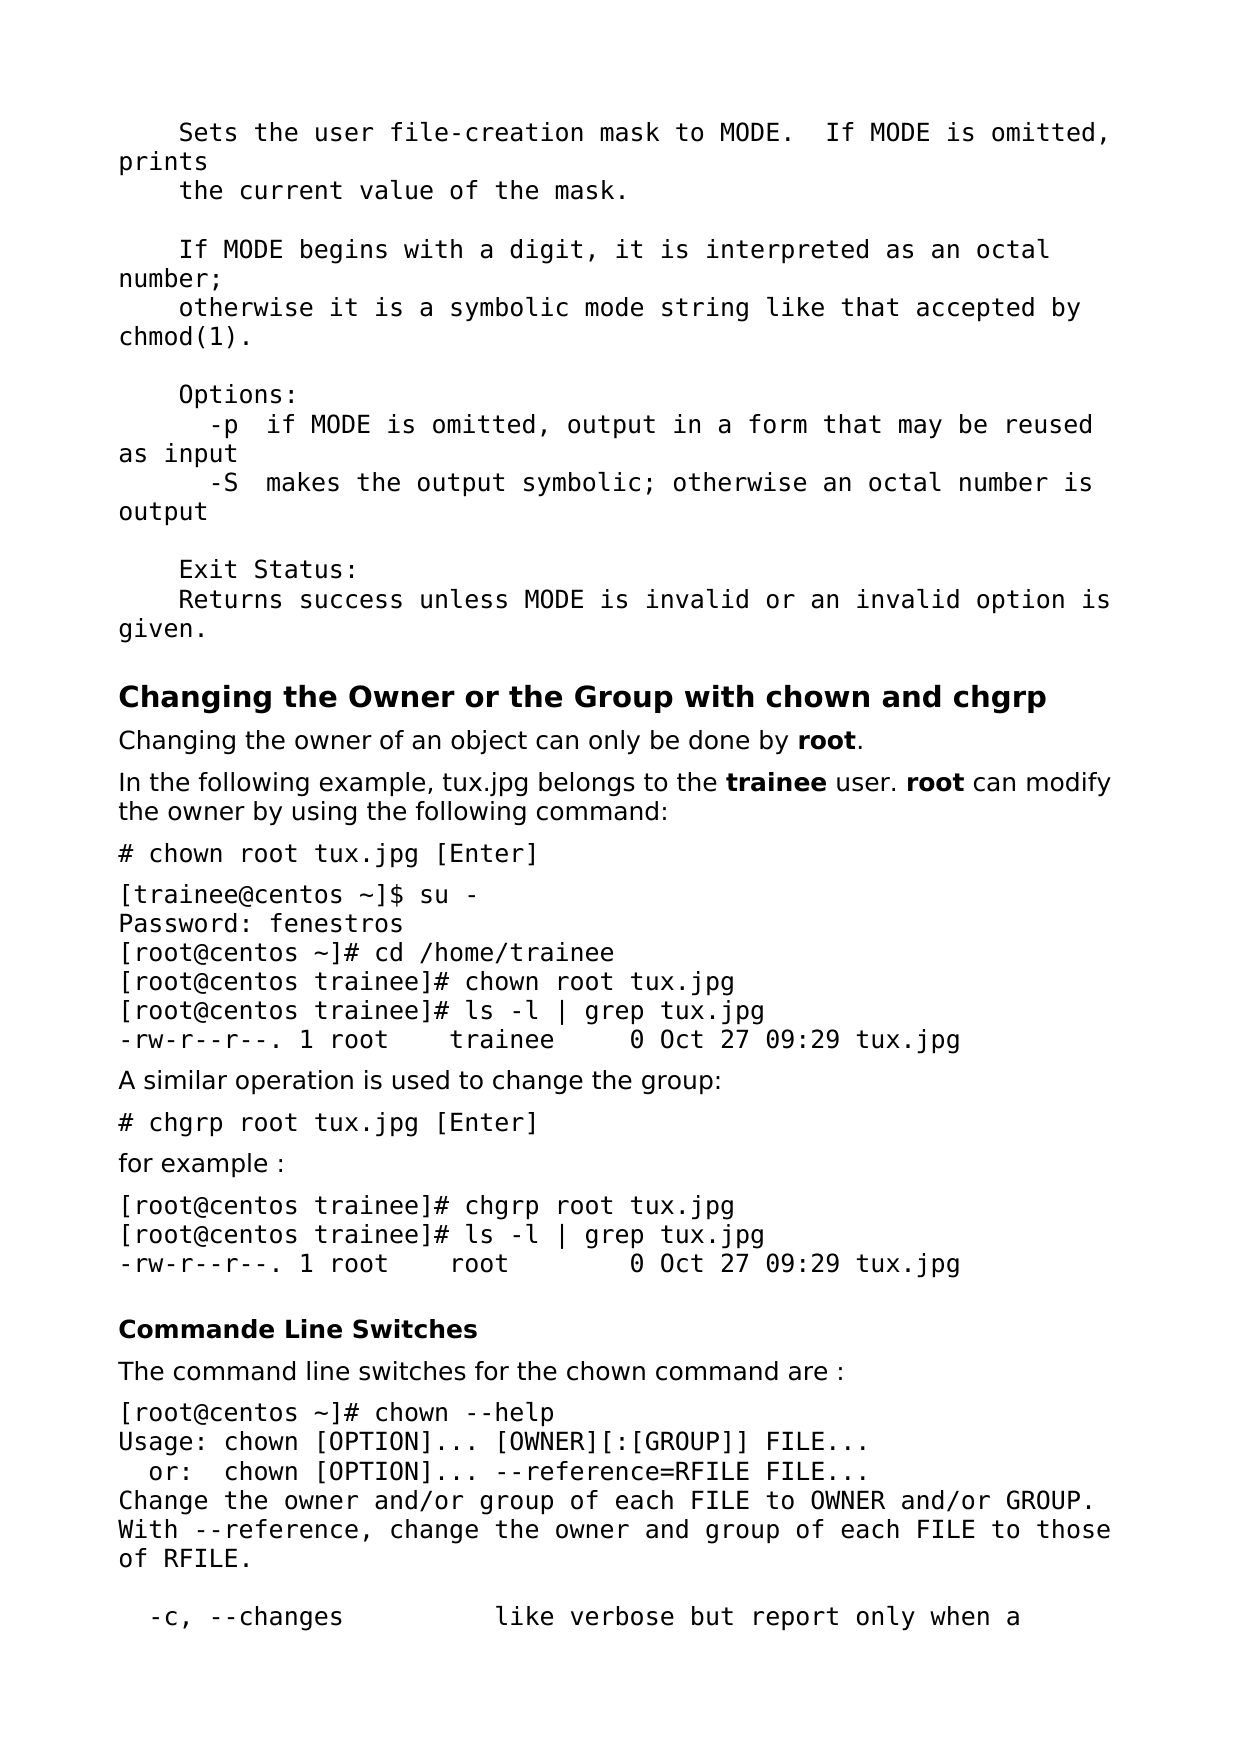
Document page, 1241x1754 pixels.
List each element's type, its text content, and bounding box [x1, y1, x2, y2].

text Sets the user file-creation mask to MODE. If MODE is omitted, prints the current value of the mask. If MODE begins with a digit, it is interpreted as an octal number; otherwise it is a symbolic mode string like that accepted by chmod(1). Options: -p if MODE is omitted, output in a form that may be reused as input -S makes the output symbolic; otherwise an octal number is output Exit Status: Returns success unless MODE is invalid or an invalid option is given. [118, 118, 1122, 643]
text In the following example, tux.jpg belongs to the trainee user. root can modify the owner by using the following command: [118, 768, 1122, 826]
text Changing the owner of an object can only be done by root. [118, 726, 1122, 756]
text # chgrp root tux.jpg [Enter] [118, 1108, 1122, 1137]
subtitle Changing the Owner or the Group with chown and chgrp [118, 680, 1122, 714]
subtitle Commande Line Switches [118, 1315, 1122, 1344]
text # chown root tux.jpg [Enter] [118, 839, 1122, 868]
text [root@centos ~]# chown --help Usage: chown [OPTION]... [OWNER][:[GROUP]] FILE... or: chown [OPTION]... --reference=RFILE FILE... Change the owner and/or group of each FILE to OWNER and/or GROUP. With --reference, change the owner and group of each FILE to those of RFILE. -c, --changes like verbose but report only when a [118, 1398, 1122, 1632]
text [trainee@centos ~]$ su - Password: fenestros [root@centos ~]# cd /home/trainee [root@centos trainee]# chown root tux.jpg [root@centos trainee]# ls -l | grep tux.jpg -rw-r--r--. 1 root trainee 0 Oct 27 09:29 tux.jpg [118, 880, 1122, 1055]
text [root@centos trainee]# chgrp root tux.jpg [root@centos trainee]# ls -l | grep tux.jpg -rw-r--r--. 1 root root 0 Oct 27 09:29 tux.jpg [118, 1191, 1122, 1278]
text The command line switches for the chown command are : [118, 1357, 1122, 1386]
text for example : [118, 1149, 1122, 1178]
text A similar operation is used to change the group: [118, 1067, 1122, 1096]
